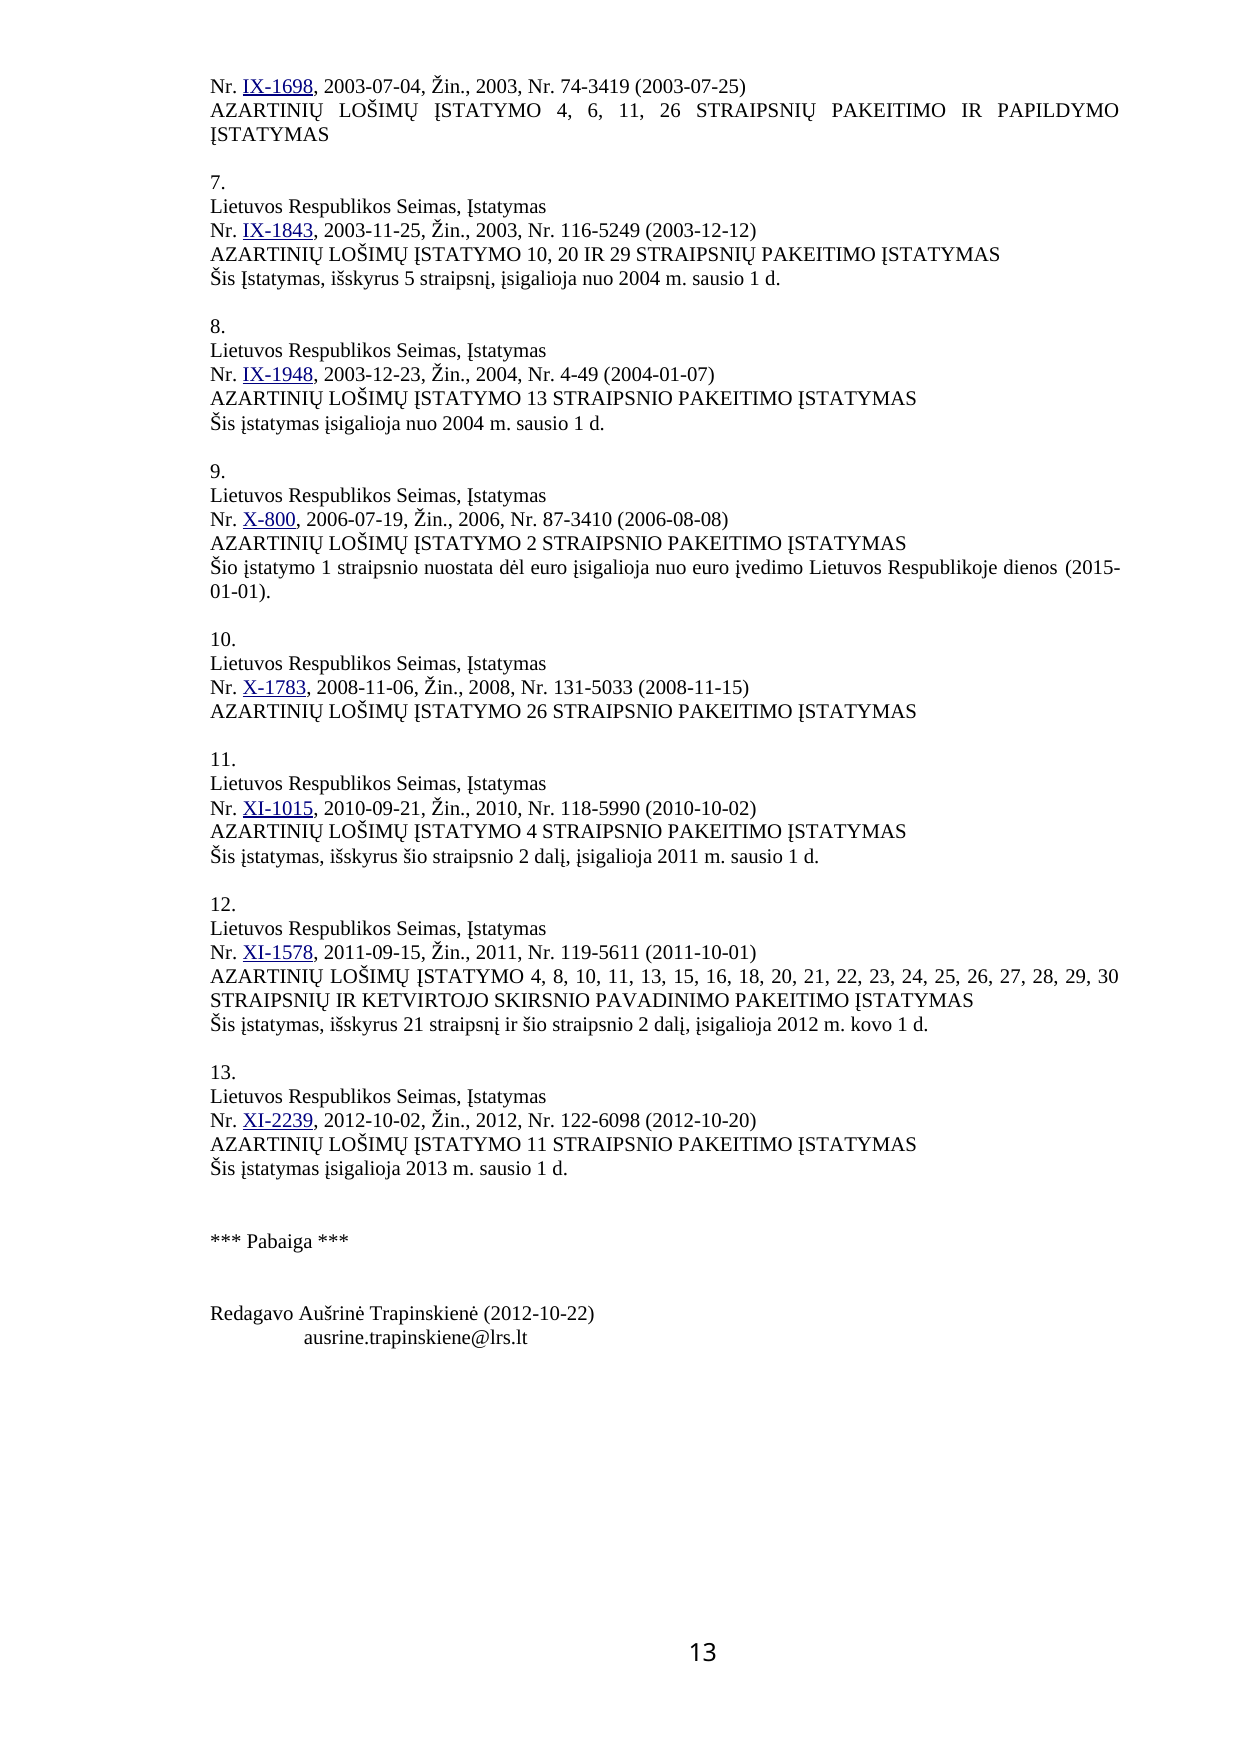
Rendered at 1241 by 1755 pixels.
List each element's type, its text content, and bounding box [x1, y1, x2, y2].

text Šis įstatymas, išskyrus 21 straipsnį ir šio straipsnio 2 dalį, įsigalioja 2012 m. kovo 1 d. [210, 1012, 1120, 1036]
text 13. [210, 1060, 1126, 1084]
text Lietuvos Respublikos Seimas, Įstatymas [210, 916, 1120, 940]
text Nr. X-1783, 2008-11-06, Žin., 2008, Nr. 131-5033 (2008-11-15) [210, 675, 1120, 699]
text Lietuvos Respublikos Seimas, Įstatymas [210, 1084, 1126, 1108]
text 11. [210, 747, 1120, 771]
text Nr. IX-1698, 2003-07-04, Žin., 2003, Nr. 74-3419 (2003-07-25) [210, 73, 1120, 98]
text *** Pabaiga *** [210, 1228, 1126, 1253]
text Nr. XI-1578, 2011-09-15, Žin., 2011, Nr. 119-5611 (2011-10-01) [210, 940, 1120, 964]
text AZARTINIŲ LOŠIMŲ ĮSTATYMO 26 STRAIPSNIO PAKEITIMO ĮSTATYMAS [210, 699, 1120, 723]
text Šio įstatymo 1 straipsnio nuostata dėl euro įsigalioja nuo euro įvedimo Lietuvos Respublikoje dienos (2015-01-01). [210, 555, 1120, 603]
text AZARTINIŲ LOŠIMŲ ĮSTATYMO 4 STRAIPSNIO PAKEITIMO ĮSTATYMAS [210, 819, 1120, 843]
text AZARTINIŲ LOŠIMŲ ĮSTATYMO 13 STRAIPSNIO PAKEITIMO ĮSTATYMAS [210, 386, 1120, 410]
text Nr. XI-2239, 2012-10-02, Žin., 2012, Nr. 122-6098 (2012-10-20) [210, 1108, 1126, 1132]
text 12. [210, 892, 1120, 916]
text 9. [210, 458, 1120, 483]
text 10. [210, 627, 1120, 651]
text Redagavo Aušrinė Trapinskienė (2012-10-22) [210, 1301, 1126, 1325]
text Šis Įstatymas, išskyrus 5 straipsnį, įsigalioja nuo 2004 m. sausio 1 d. [210, 266, 1120, 290]
text AZARTINIŲ LOŠIMŲ ĮSTATYMO 4, 6, 11, 26 STRAIPSNIŲ PAKEITIMO IR PAPILDYMO ĮSTATYMAS [210, 98, 1120, 146]
text 8. [210, 314, 1120, 338]
text Lietuvos Respublikos Seimas, Įstatymas [210, 651, 1120, 675]
text Lietuvos Respublikos Seimas, Įstatymas [210, 194, 1120, 218]
text Lietuvos Respublikos Seimas, Įstatymas [210, 483, 1120, 507]
text Nr. IX-1843, 2003-11-25, Žin., 2003, Nr. 116-5249 (2003-12-12) [210, 218, 1120, 242]
text 7. [210, 170, 1120, 194]
text Nr. X-800, 2006-07-19, Žin., 2006, Nr. 87-3410 (2006-08-08) [210, 507, 1120, 531]
text AZARTINIŲ LOŠIMŲ ĮSTATYMO 4, 8, 10, 11, 13, 15, 16, 18, 20, 21, 22, 23, 24, 25, 26, 27, 28, 29, 30 STRAIPSNIŲ IR KETVIRTOJO SKIRSNIO PAVADINIMO PAKEITIMO ĮSTATYMAS [210, 964, 1120, 1012]
text AZARTINIŲ LOŠIMŲ ĮSTATYMO 11 STRAIPSNIO PAKEITIMO ĮSTATYMAS [210, 1132, 1126, 1156]
text Nr. XI-1015, 2010-09-21, Žin., 2010, Nr. 118-5990 (2010-10-02) [210, 795, 1120, 819]
text AZARTINIŲ LOŠIMŲ ĮSTATYMO 10, 20 IR 29 STRAIPSNIŲ PAKEITIMO ĮSTATYMAS [210, 242, 1120, 266]
text ausrine.trapinskiene@lrs.lt [210, 1325, 1126, 1349]
text Lietuvos Respublikos Seimas, Įstatymas [210, 771, 1120, 795]
text Šis įstatymas įsigalioja nuo 2004 m. sausio 1 d. [210, 410, 1120, 434]
text AZARTINIŲ LOŠIMŲ ĮSTATYMO 2 STRAIPSNIO PAKEITIMO ĮSTATYMAS [210, 531, 1120, 555]
text Lietuvos Respublikos Seimas, Įstatymas [210, 338, 1120, 362]
text Šis įstatymas, išskyrus šio straipsnio 2 dalį, įsigalioja 2011 m. sausio 1 d. [210, 843, 1120, 868]
text Šis įstatymas įsigalioja 2013 m. sausio 1 d. [210, 1156, 1126, 1180]
text Nr. IX-1948, 2003-12-23, Žin., 2004, Nr. 4-49 (2004-01-07) [210, 362, 1120, 386]
